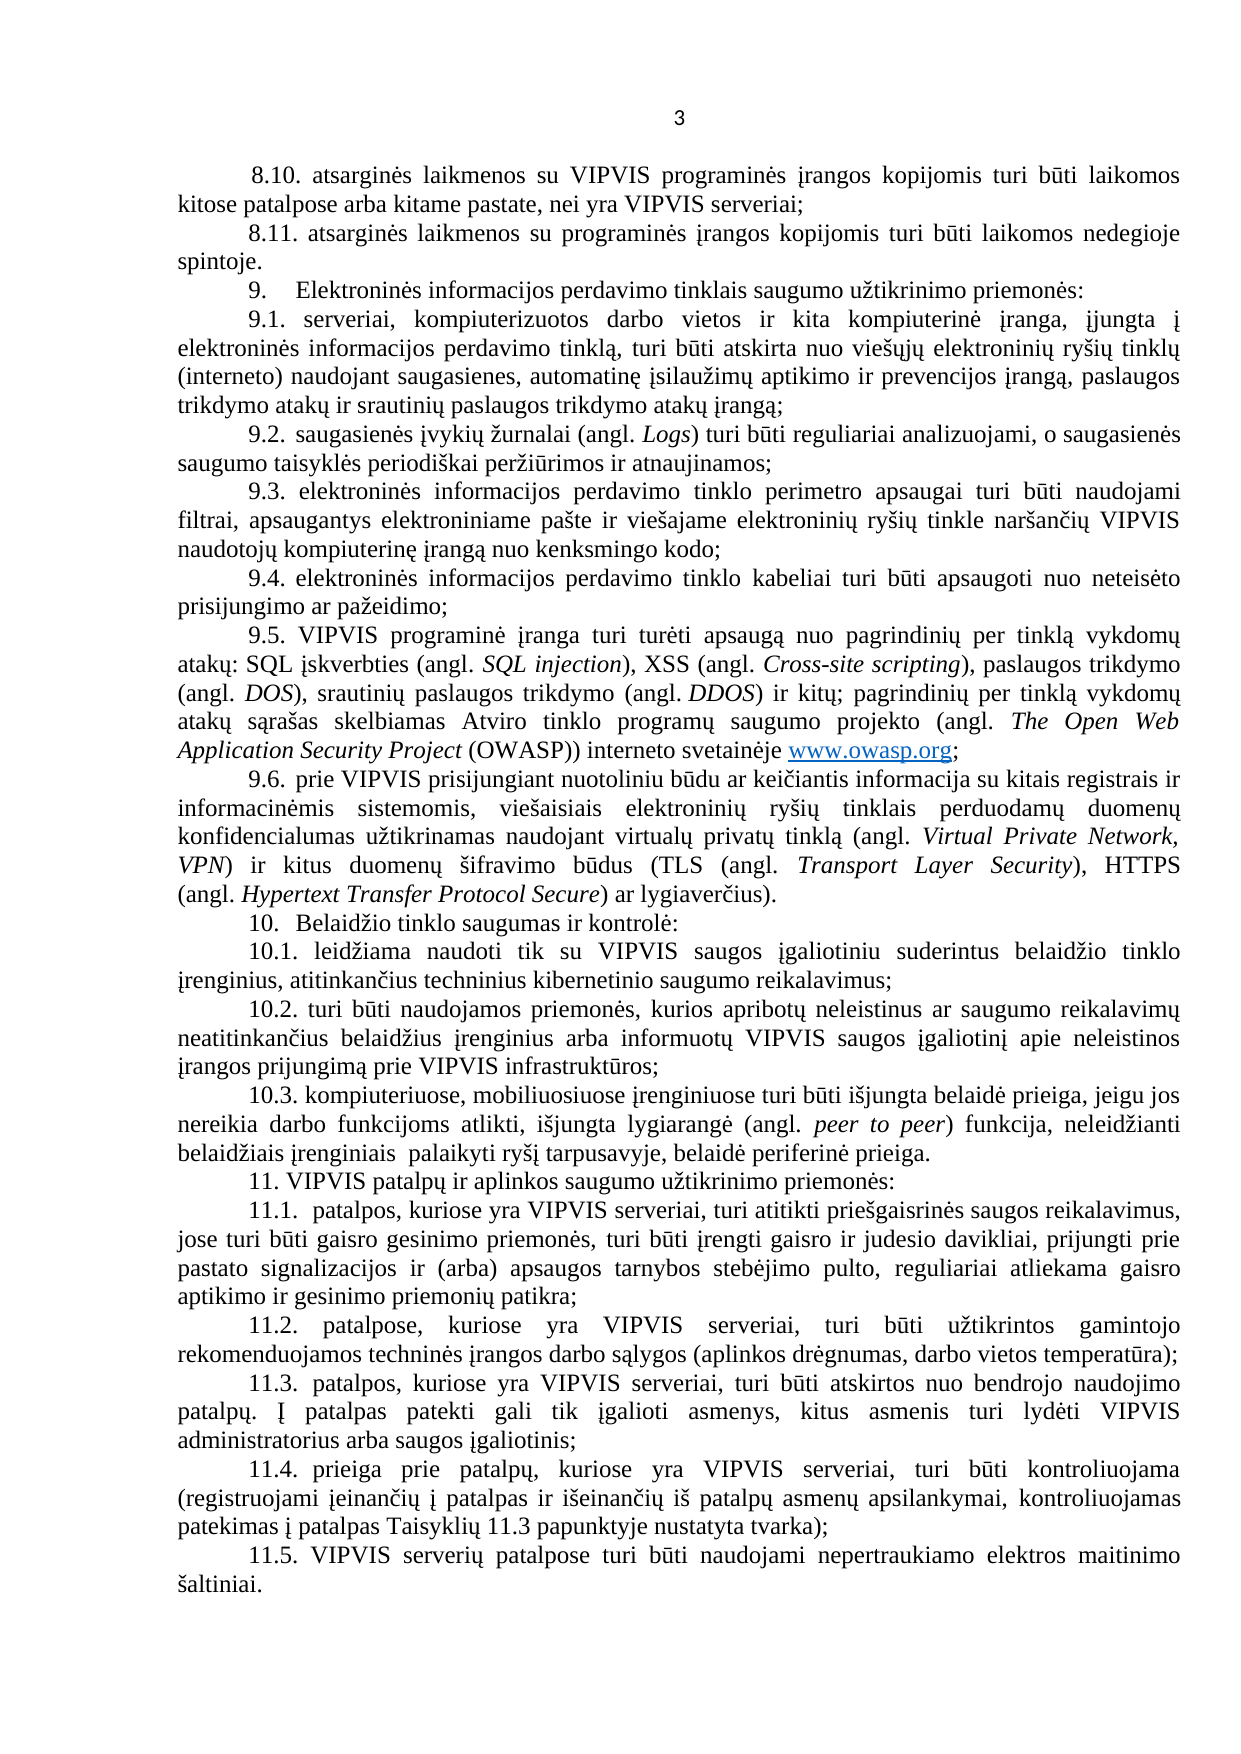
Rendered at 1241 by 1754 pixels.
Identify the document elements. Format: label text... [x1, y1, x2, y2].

text 8.11. atsarginės laikmenos su programinės įrangos kopijomis turi būti laikomos nedegioje spintoje. [177, 218, 1181, 275]
text 9.6. prie VIPVIS prisijungiant nuotoliniu būdu ar keičiantis informacija su kitais registrais ir informacinėmis sistemomis, viešaisiais elektroninių ryšių tinklais perduodamų duomenų konfidencialumas užtikrinamas naudojant virtualų privatų tinklą (angl. Virtual Private Network, VPN) ir kitus duomenų šifravimo būdus (TLS (angl. Transport Layer Security), HTTPS (angl. Hypertext Transfer Protocol Secure) ar lygiaverčius). [177, 764, 1181, 908]
text 11. VIPVIS patalpų ir aplinkos saugumo užtikrinimo priemonės: [177, 1166, 1181, 1195]
text 11.4. prieiga prie patalpų, kuriose yra VIPVIS serveriai, turi būti kontroliuojama (registruojami įeinančių į patalpas ir išeinančių iš patalpų asmenų apsilankymai, kontroliuojamas patekimas į patalpas Taisyklių 11.3 papunktyje nustatyta tvarka); [177, 1454, 1181, 1540]
text 9.5. VIPVIS programinė įranga turi turėti apsaugą nuo pagrindinių per tinklą vykdomų atakų: SQL įskverbties (angl. SQL injection), XSS (angl. Cross-site scripting), paslaugos trikdymo (angl. DOS), srautinių paslaugos trikdymo (angl. DDOS) ir kitų; pagrindinių per tinklą vykdomų atakų sąrašas skelbiamas Atviro tinklo programų saugumo projekto (angl. The Open Web Application Security Project (OWASP)) interneto svetainėje www.owasp.org; [177, 620, 1181, 764]
text 10.2. turi būti naudojamos priemonės, kurios apribotų neleistinus ar saugumo reikalavimų neatitinkančius belaidžius įrenginius arba informuotų VIPVIS saugos įgaliotinį apie neleistinos įrangos prijungimą prie VIPVIS infrastruktūros; [177, 994, 1181, 1080]
text 9.3. elektroninės informacijos perdavimo tinklo perimetro apsaugai turi būti naudojami filtrai, apsaugantys elektroniniame pašte ir viešajame elektroninių ryšių tinkle naršančių VIPVIS naudotojų kompiuterinę įrangą nuo kenksmingo kodo; [177, 476, 1181, 563]
text 9. Elektroninės informacijos perdavimo tinklais saugumo užtikrinimo priemonės: [177, 275, 1181, 304]
text 8.10. atsarginės laikmenos su VIPVIS programinės įrangos kopijomis turi būti laikomos kitose patalpose arba kitame pastate, nei yra VIPVIS serveriai; [177, 160, 1181, 218]
text 11.5. VIPVIS serverių patalpose turi būti naudojami nepertraukiamo elektros maitinimo šaltiniai. [177, 1540, 1181, 1598]
text 10.3. kompiuteriuose, mobiliuosiuose įrenginiuose turi būti išjungta belaidė prieiga, jeigu jos nereikia darbo funkcijoms atlikti, išjungta lygiarangė (angl. peer to peer) funkcija, neleidžianti belaidžiais įrenginiais palaikyti ryšį tarpusavyje, belaidė periferinė prieiga. [177, 1080, 1181, 1166]
text 9.2. saugasienės įvykių žurnalai (angl. Logs) turi būti reguliariai analizuojami, o saugasienės saugumo taisyklės periodiškai peržiūrimos ir atnaujinamos; [177, 419, 1181, 476]
text 11.2. patalpose, kuriose yra VIPVIS serveriai, turi būti užtikrintos gamintojo rekomenduojamos techninės įrangos darbo sąlygos (aplinkos drėgnumas, darbo vietos temperatūra); [177, 1310, 1181, 1368]
text 10.1. leidžiama naudoti tik su VIPVIS saugos įgaliotiniu suderintus belaidžio tinklo įrenginius, atitinkančius techninius kibernetinio saugumo reikalavimus; [177, 936, 1181, 994]
text 11.1. patalpos, kuriose yra VIPVIS serveriai, turi atitikti priešgaisrinės saugos reikalavimus, jose turi būti gaisro gesinimo priemonės, turi būti įrengti gaisro ir judesio davikliai, prijungti prie pastato signalizacijos ir (arba) apsaugos tarnybos stebėjimo pulto, reguliariai atliekama gaisro aptikimo ir gesinimo priemonių patikra; [177, 1195, 1181, 1310]
text 11.3. patalpos, kuriose yra VIPVIS serveriai, turi būti atskirtos nuo bendrojo naudojimo patalpų. Į patalpas patekti gali tik įgalioti asmenys, kitus asmenis turi lydėti VIPVIS administratorius arba saugos įgaliotinis; [177, 1368, 1181, 1454]
text 10. Belaidžio tinklo saugumas ir kontrolė: [177, 908, 1181, 936]
text 9.4. elektroninės informacijos perdavimo tinklo kabeliai turi būti apsaugoti nuo neteisėto prisijungimo ar pažeidimo; [177, 563, 1181, 620]
text 9.1. serveriai, kompiuterizuotos darbo vietos ir kita kompiuterinė įranga, įjungta į elektroninės informacijos perdavimo tinklą, turi būti atskirta nuo viešųjų elektroninių ryšių tinklų (interneto) naudojant saugasienes, automatinę įsilaužimų aptikimo ir prevencijos įrangą, paslaugos trikdymo atakų ir srautinių paslaugos trikdymo atakų įrangą; [177, 304, 1181, 419]
